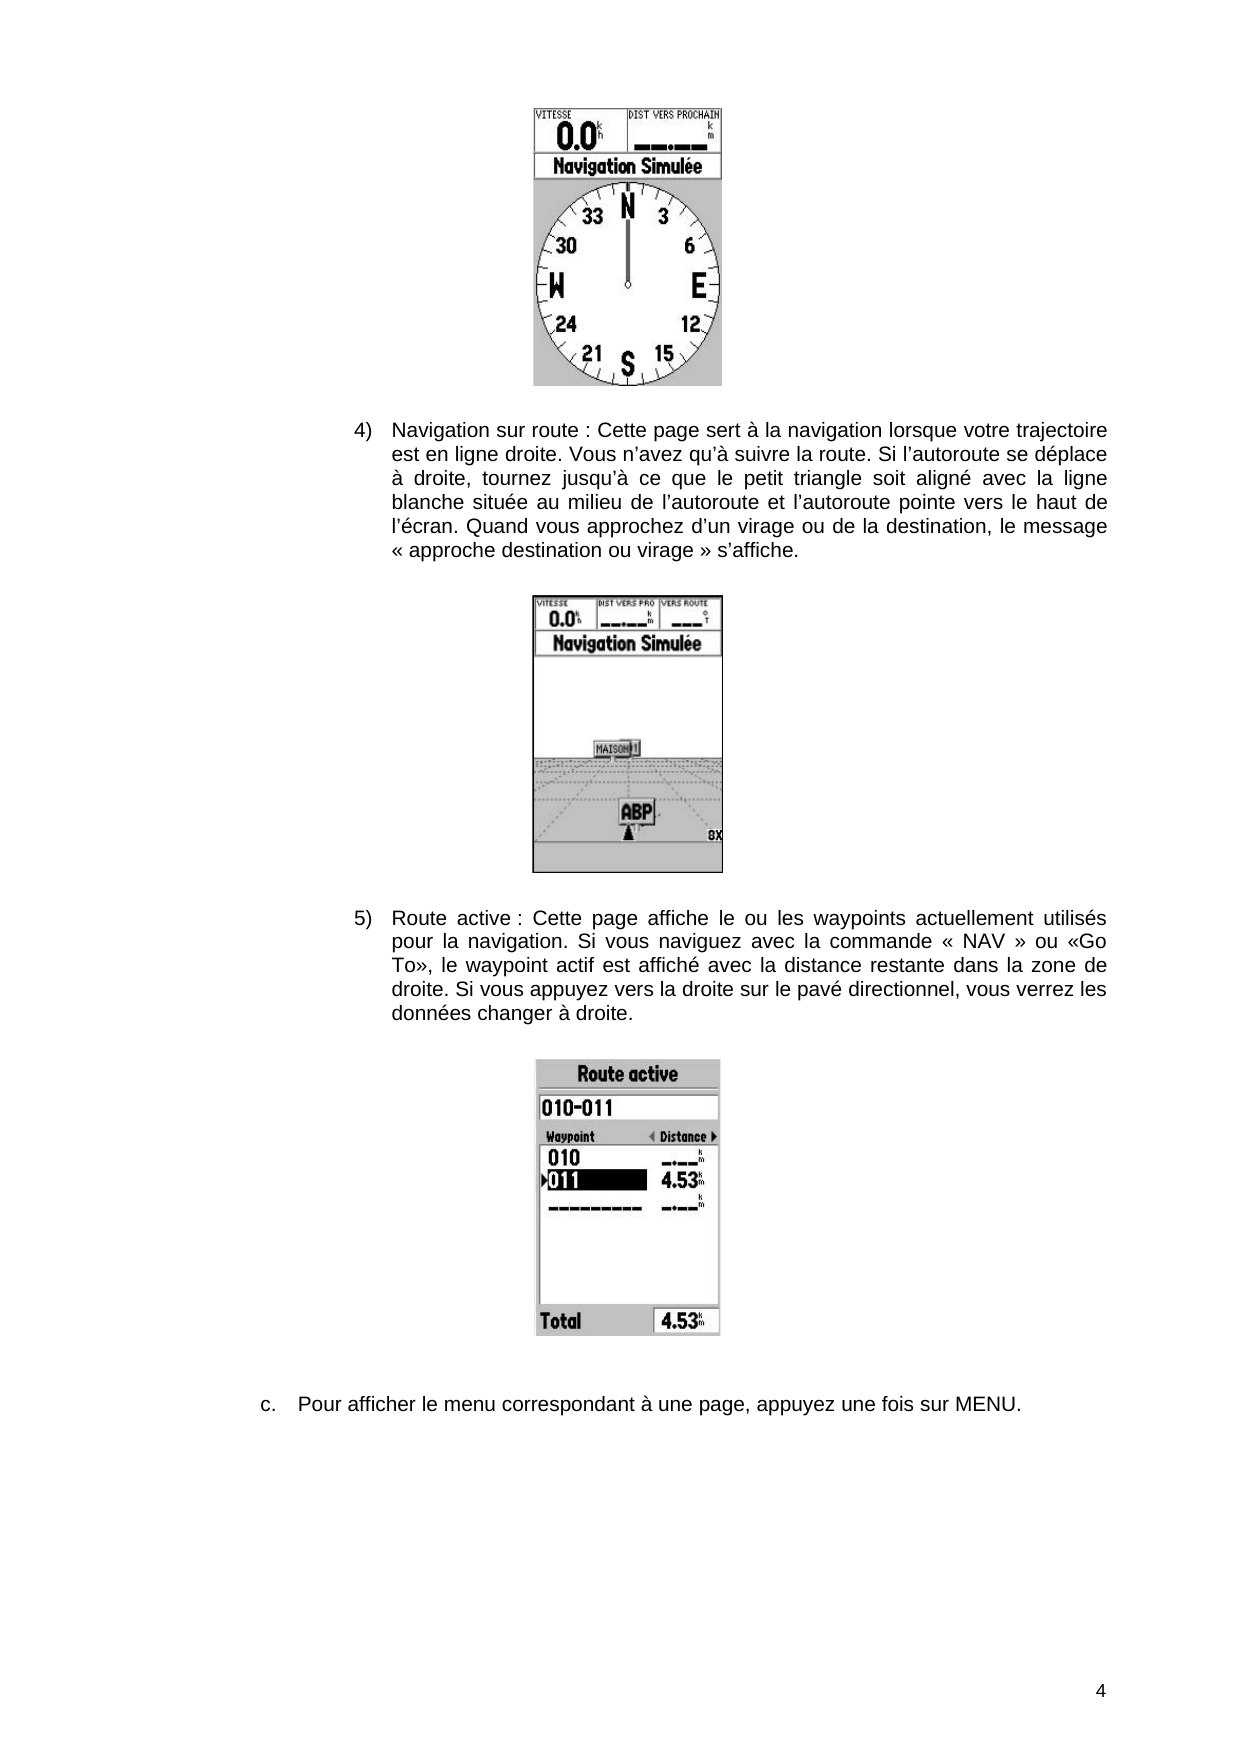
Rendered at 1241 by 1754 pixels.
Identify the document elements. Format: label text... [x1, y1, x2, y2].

picture [532, 595, 723, 873]
picture [534, 1058, 721, 1336]
list Route active : Cette page affiche le ou les waypoints actuellement utilisés pour la navigation. Si vous naviguez avec la commande « NAV » ou «Go To», le waypoint actif est affiché avec la distance restante dans la zone de droite. Si vous appuyez vers la droite sur le pavé directionnel, vous verrez les données changer à droite. [354, 905, 1107, 1025]
picture [533, 108, 722, 386]
list Navigation sur route : Cette page sert à la navigation lorsque votre trajectoire est en ligne droite. Vous n’avez qu’à suivre la route. Si l’autoroute se déplace à droite, tournez jusqu’à ce que le petit triangle soit aligné avec la ligne blanche située au milieu de l’autoroute et l’autoroute pointe vers le haut de l’écran. Quand vous approchez d’un virage ou de la destination, le message « approche destination ou virage » s’affiche. [354, 418, 1107, 562]
list Pour afficher le menu correspondant à une page, appuyez une fois sur MENU. [260, 1392, 1107, 1416]
